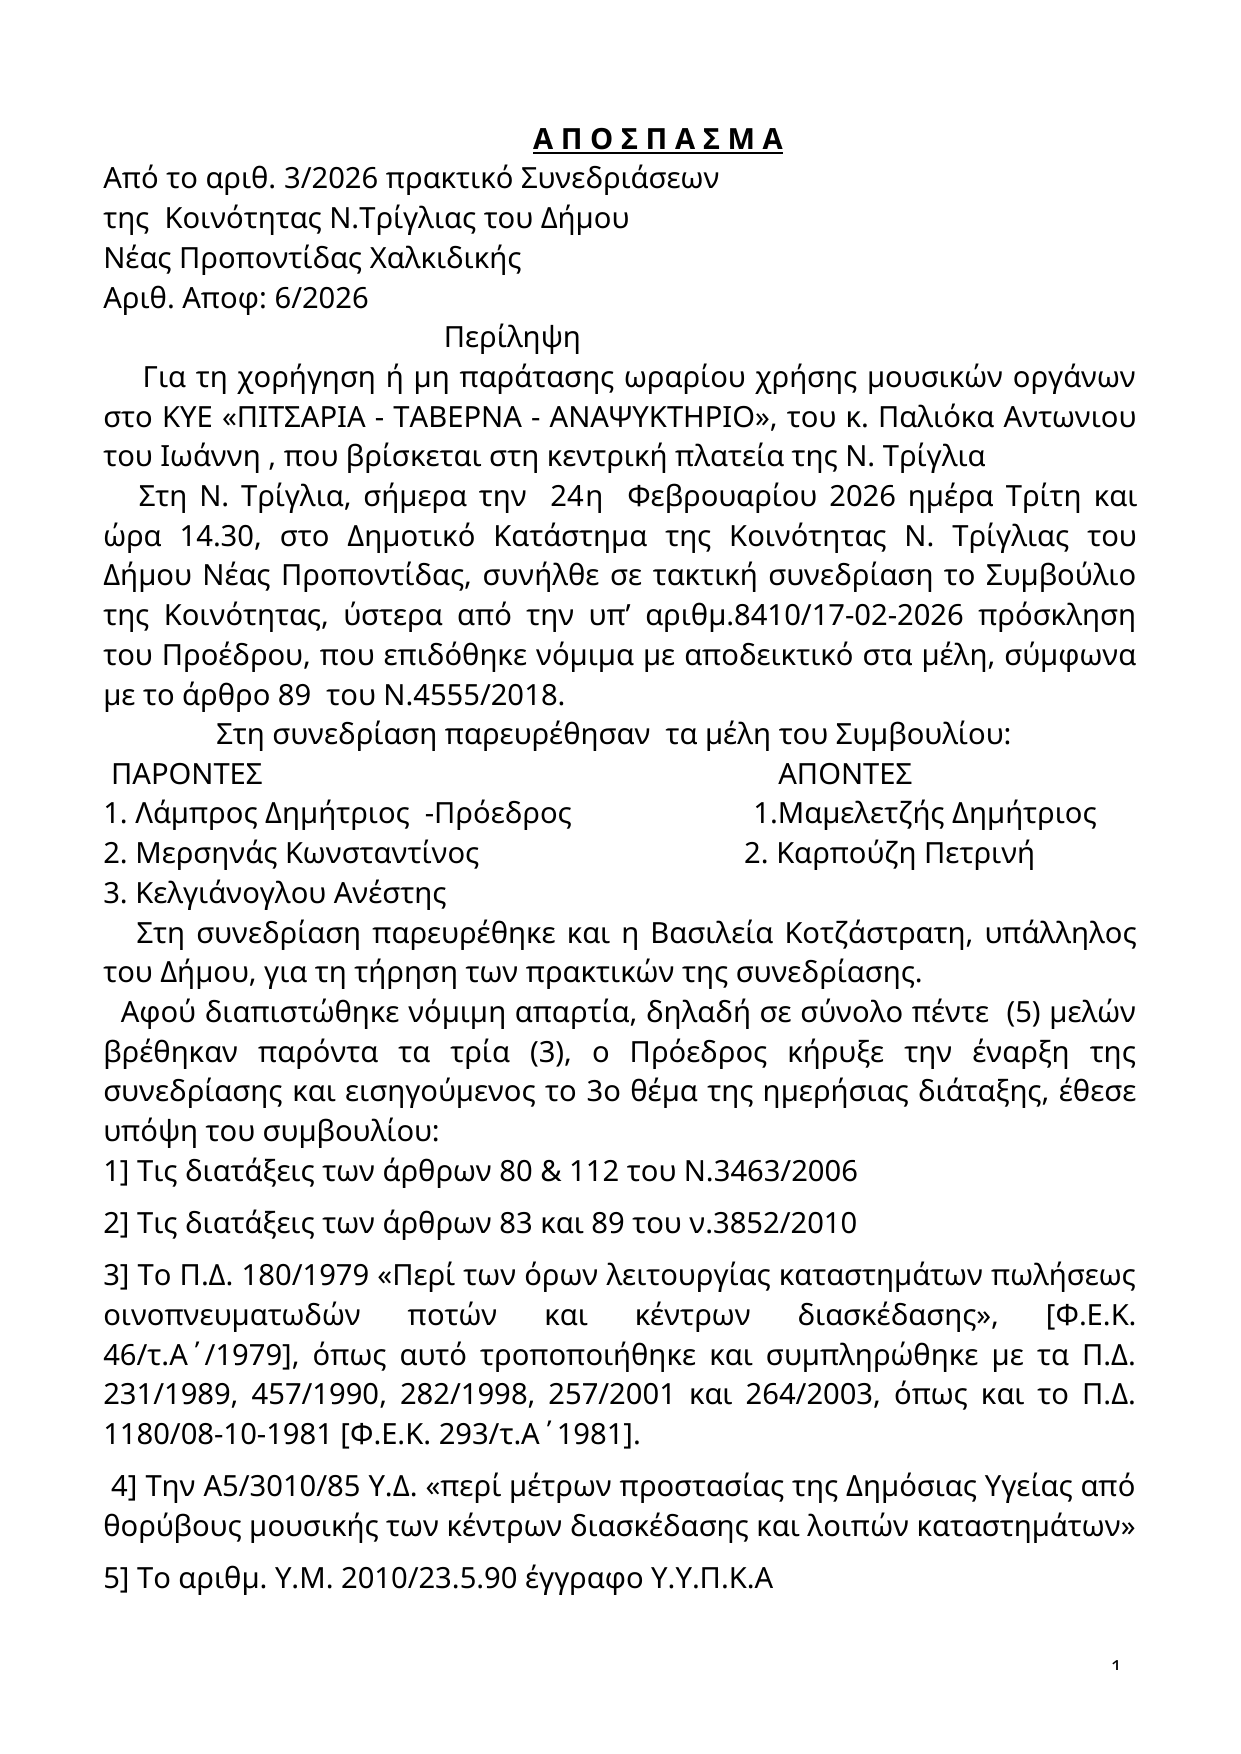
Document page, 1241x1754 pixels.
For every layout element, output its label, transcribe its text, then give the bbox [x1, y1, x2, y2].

text Από το αριθ. 3/2026 πρακτικό Συνεδριάσεων [103, 158, 1137, 197]
title Α Π Ο Σ Π Α Σ Μ Α [178, 118, 1137, 158]
text Αφού διαπιστώθηκε νόμιμη απαρτία, δηλαδή σε σύνολο πέντε (5) μελών βρέθηκαν παρόντα τα τρία (3), ο Πρόεδρος κήρυξε την έναρξη της συνεδρίασης και εισηγούμενος το 3ο θέμα της ημερήσιας διάταξης, έθεσε υπόψη του συμβουλίου: [103, 991, 1137, 1150]
text της Κοινότητας Ν.Τρίγλιας του Δήμου [103, 197, 1137, 237]
text 1] Τις διατάξεις των άρθρων 80 & 112 του Ν.3463/2006 [103, 1150, 1137, 1190]
text Αριθ. Αποφ: 6/2026 [103, 277, 1137, 317]
text 5] Το αριθμ. Υ.Μ. 2010/23.5.90 έγγραφο Υ.Υ.Π.Κ.Α [103, 1557, 1137, 1597]
text Περίληψη [103, 317, 1137, 356]
text Νέας Προποντίδας Χαλκιδικής [103, 237, 1137, 277]
text 4] Την Α5/3010/85 Υ.Δ. «περί μέτρων προστασίας της Δημόσιας Υγείας από θορύβους μουσικής των κέντρων διασκέδασης και λοιπών καταστημάτων» [103, 1465, 1137, 1545]
text 1. Λάμπρος Δημήτριος -Πρόεδρος 1.Μαμελετζής Δημήτριος [103, 793, 1137, 832]
text 3. Κελγιάνογλου Ανέστης [103, 872, 1137, 912]
text 2] Τις διατάξεις των άρθρων 83 και 89 του ν.3852/2010 [103, 1202, 1137, 1242]
text 3] Το Π.Δ. 180/1979 «Περί των όρων λειτουργίας καταστημάτων πωλήσεως οινοπνευματωδών ποτών και κέντρων διασκέδασης», [Φ.Ε.Κ. 46/τ.Α΄/1979], όπως αυτό τροποποιήθηκε και συμπληρώθηκε με τα Π.Δ. 231/1989, 457/1990, 282/1998, 257/2001 και 264/2003, όπως και το Π.Δ. 1180/08-10-1981 [Φ.Ε.Κ. 293/τ.Α΄1981]. [103, 1254, 1137, 1453]
text 2. Μερσηνάς Κωνσταντίνος 2. Καρπούζη Πετρινή [103, 832, 1137, 872]
text Στη συνεδρίαση παρευρέθησαν τα μέλη του Συμβουλίου: [103, 713, 1137, 753]
text ΠΑΡΟΝΤΕΣ ΑΠΟΝΤΕΣ [103, 753, 1137, 793]
text Για τη χορήγηση ή μη παράτασης ωραρίου χρήσης μουσικών οργάνων στο ΚΥΕ «ΠΙΤΣΑΡΙΑ - ΤΑΒΕΡΝΑ - ΑΝΑΨΥΚΤΗΡΙΟ», του κ. Παλιόκα Αντωνιου του Ιωάννη , που βρίσκεται στη κεντρική πλατεία της Ν. Τρίγλια [103, 356, 1137, 475]
text Στη συνεδρίαση παρευρέθηκε και η Βασιλεία Κοτζάστρατη, υπάλληλος του Δήμου, για τη τήρηση των πρακτικών της συνεδρίασης. [103, 912, 1137, 991]
text Στη Ν. Τρίγλια, σήμερα την 24η Φεβρουαρίου 2026 ημέρα Τρίτη και ώρα 14.30, στο Δημοτικό Κατάστημα της Κοινότητας Ν. Τρίγλιας του Δήμου Νέας Προποντίδας, συνήλθε σε τακτική συνεδρίαση το Συμβούλιο της Κοινότητας, ύστερα από την υπ’ αριθμ.8410/17-02-2026 πρόσκληση του Προέδρου, που επιδόθηκε νόμιμα με αποδεικτικό στα μέλη, σύμφωνα με το άρθρο 89 του Ν.4555/2018. [103, 475, 1137, 713]
